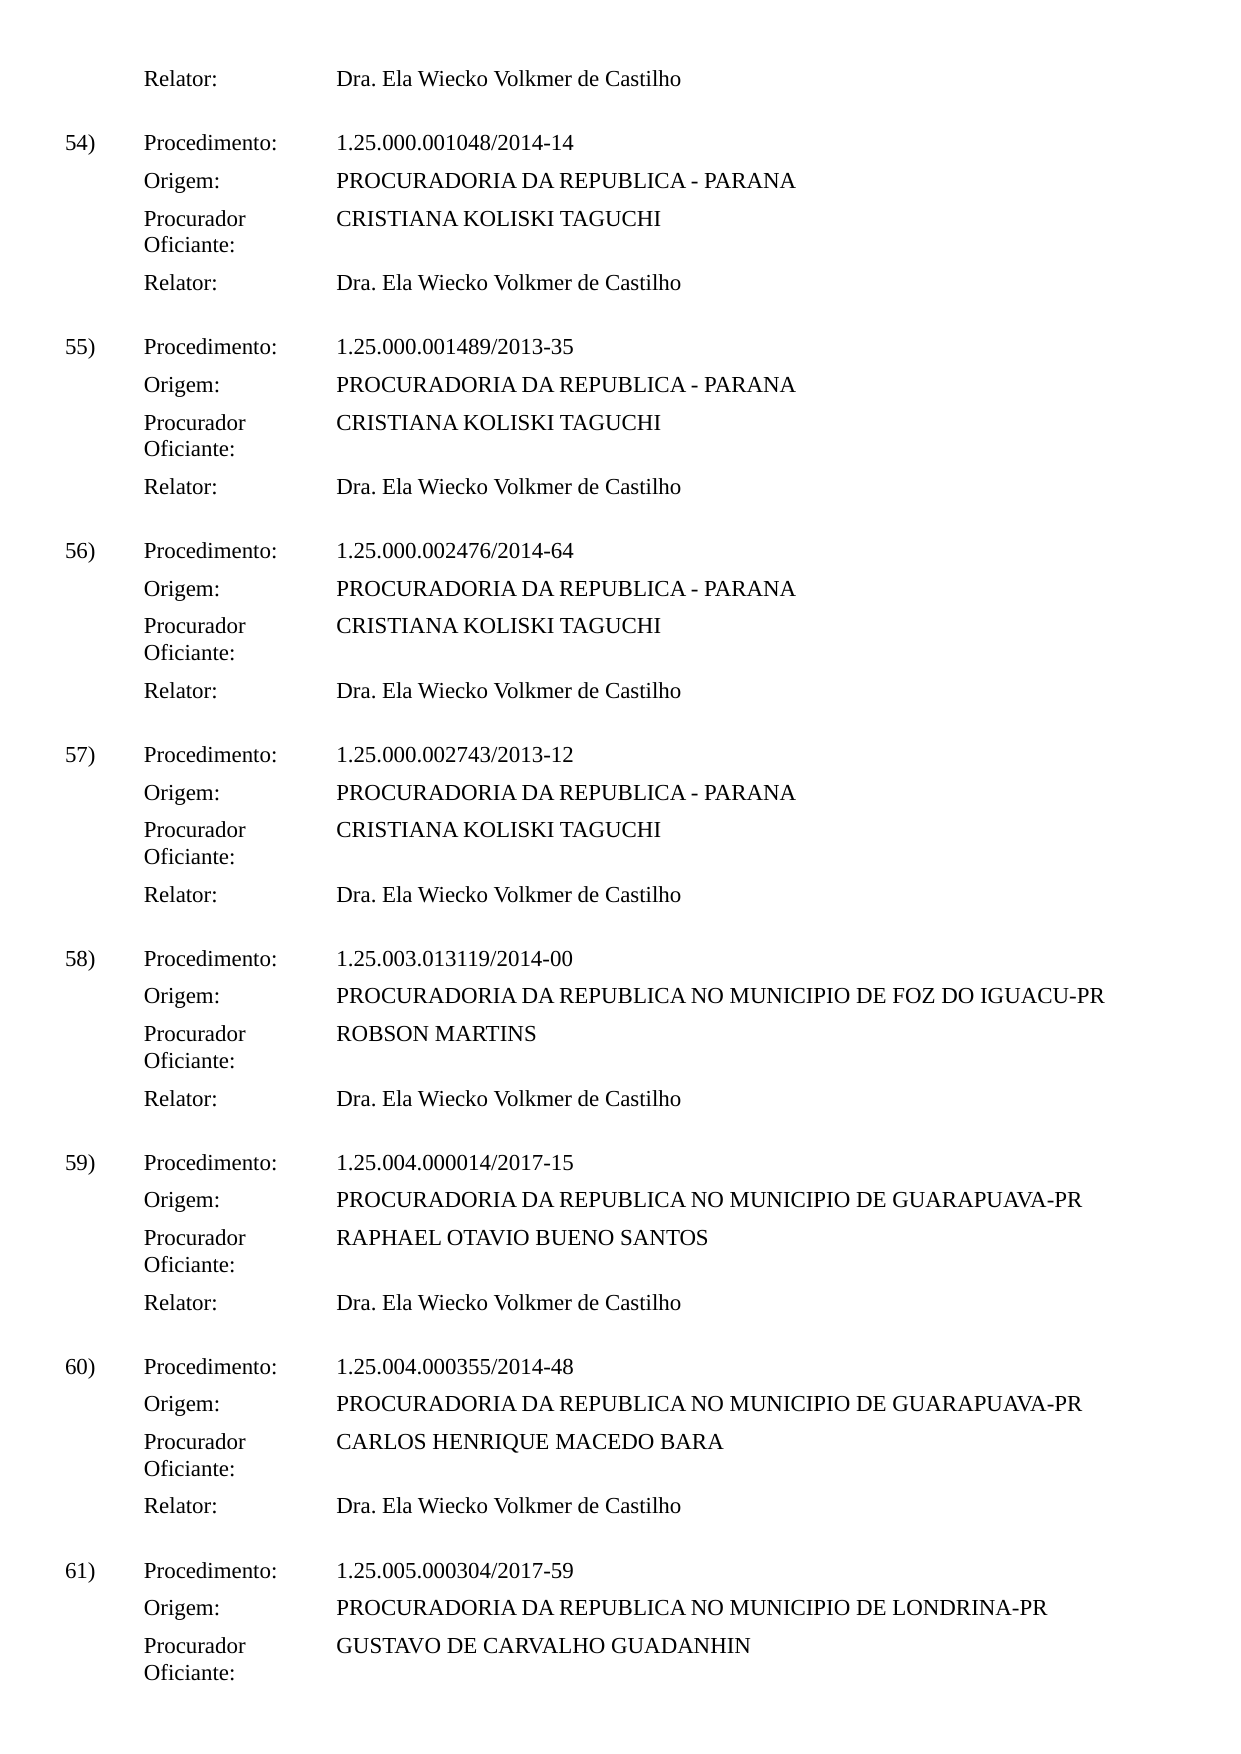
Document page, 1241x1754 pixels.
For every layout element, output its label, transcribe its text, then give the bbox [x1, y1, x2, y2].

table_cell Origem: [138, 161, 330, 199]
table_header 61) [59, 1551, 138, 1589]
table_cell PROCURADORIA DA REPUBLICA - PARANA [330, 569, 1181, 607]
table_header Procedimento: [138, 939, 330, 977]
table_cell Dra. Ela Wiecko Volkmer de Castilho [330, 1079, 1181, 1117]
table_cell [59, 1589, 138, 1627]
table_header 58) [59, 939, 138, 977]
table_cell [59, 875, 138, 913]
table_cell [59, 467, 138, 505]
table_cell [59, 671, 138, 709]
table_cell CRISTIANA KOLISKI TAGUCHI [330, 811, 1181, 875]
table_cell Procurador Oficiante: [138, 403, 330, 467]
table_cell PROCURADORIA DA REPUBLICA NO MUNICIPIO DE LONDRINA-PR [330, 1589, 1181, 1627]
table_cell Relator: [138, 467, 330, 505]
table_cell [59, 1487, 138, 1524]
table_header Procedimento: [138, 735, 330, 773]
table_cell Dra. Ela Wiecko Volkmer de Castilho [330, 671, 1181, 709]
table_header Procedimento: [138, 1143, 330, 1181]
table_cell RAPHAEL OTAVIO BUENO SANTOS [330, 1219, 1181, 1283]
table_cell Relator: [138, 671, 330, 709]
table_cell [59, 59, 138, 97]
table_cell Procurador Oficiante: [138, 1423, 330, 1487]
table_cell ROBSON MARTINS [330, 1015, 1181, 1079]
table_cell Dra. Ela Wiecko Volkmer de Castilho [330, 1487, 1181, 1524]
table_header Procedimento: [138, 327, 330, 365]
table_cell CRISTIANA KOLISKI TAGUCHI [330, 199, 1181, 263]
table_cell PROCURADORIA DA REPUBLICA - PARANA [330, 161, 1181, 199]
table_header 57) [59, 735, 138, 773]
table_cell Dra. Ela Wiecko Volkmer de Castilho [330, 875, 1181, 913]
table_cell [59, 607, 138, 671]
table_cell [59, 199, 138, 263]
table_cell PROCURADORIA DA REPUBLICA - PARANA [330, 365, 1181, 403]
table_header 1.25.000.002743/2013-12 [330, 735, 1181, 773]
table_cell Origem: [138, 773, 330, 811]
table_cell [59, 811, 138, 875]
table_cell Dra. Ela Wiecko Volkmer de Castilho [330, 59, 1181, 97]
table_header 1.25.000.001489/2013-35 [330, 327, 1181, 365]
table_cell [59, 773, 138, 811]
table_header 1.25.003.013119/2014-00 [330, 939, 1181, 977]
table_cell Origem: [138, 365, 330, 403]
table_cell [59, 977, 138, 1015]
table_cell Procurador Oficiante: [138, 1015, 330, 1079]
table_cell Relator: [138, 1487, 330, 1524]
table_header Procedimento: [138, 531, 330, 569]
table_cell Dra. Ela Wiecko Volkmer de Castilho [330, 263, 1181, 301]
table_cell Dra. Ela Wiecko Volkmer de Castilho [330, 467, 1181, 505]
table_header 56) [59, 531, 138, 569]
table_cell [59, 161, 138, 199]
table_header Procedimento: [138, 1551, 330, 1589]
table_header Procedimento: [138, 123, 330, 161]
table_cell Procurador Oficiante: [138, 1219, 330, 1283]
table_cell CRISTIANA KOLISKI TAGUCHI [330, 607, 1181, 671]
table_cell [59, 1283, 138, 1321]
table_cell Origem: [138, 1385, 330, 1423]
table_cell Procurador Oficiante: [138, 607, 330, 671]
table_header 1.25.004.000355/2014-48 [330, 1347, 1181, 1385]
table_cell [59, 403, 138, 467]
table_header 1.25.005.000304/2017-59 [330, 1551, 1181, 1589]
table_cell Procurador Oficiante: [138, 199, 330, 263]
table_cell PROCURADORIA DA REPUBLICA NO MUNICIPIO DE GUARAPUAVA-PR [330, 1181, 1181, 1219]
table_header 59) [59, 1143, 138, 1181]
table_cell [59, 365, 138, 403]
table_cell Relator: [138, 875, 330, 913]
table_cell Procurador Oficiante: [138, 1627, 330, 1691]
table_cell Relator: [138, 1079, 330, 1117]
table_header 1.25.004.000014/2017-15 [330, 1143, 1181, 1181]
table_cell CARLOS HENRIQUE MACEDO BARA [330, 1423, 1181, 1487]
table_header 1.25.000.002476/2014-64 [330, 531, 1181, 569]
table_header Procedimento: [138, 1347, 330, 1385]
table_cell PROCURADORIA DA REPUBLICA NO MUNICIPIO DE GUARAPUAVA-PR [330, 1385, 1181, 1423]
table_cell [59, 1079, 138, 1117]
table_cell GUSTAVO DE CARVALHO GUADANHIN [330, 1627, 1181, 1691]
table_cell Origem: [138, 569, 330, 607]
table_cell [59, 1627, 138, 1691]
table_cell [59, 263, 138, 301]
table_cell Relator: [138, 263, 330, 301]
table_cell Origem: [138, 1589, 330, 1627]
table_cell Origem: [138, 977, 330, 1015]
table_cell PROCURADORIA DA REPUBLICA NO MUNICIPIO DE FOZ DO IGUACU-PR [330, 977, 1181, 1015]
table_cell Dra. Ela Wiecko Volkmer de Castilho [330, 1283, 1181, 1321]
table_cell Relator: [138, 1283, 330, 1321]
table_cell [59, 1181, 138, 1219]
table_cell [59, 1385, 138, 1423]
table_cell [59, 569, 138, 607]
table_cell [59, 1219, 138, 1283]
table_cell Origem: [138, 1181, 330, 1219]
table_cell PROCURADORIA DA REPUBLICA - PARANA [330, 773, 1181, 811]
table_cell [59, 1015, 138, 1079]
table_header 60) [59, 1347, 138, 1385]
table_header 1.25.000.001048/2014-14 [330, 123, 1181, 161]
table_cell Relator: [138, 59, 330, 97]
table_cell Procurador Oficiante: [138, 811, 330, 875]
table_cell [59, 1423, 138, 1487]
table_header 54) [59, 123, 138, 161]
table_header 55) [59, 327, 138, 365]
table_cell CRISTIANA KOLISKI TAGUCHI [330, 403, 1181, 467]
